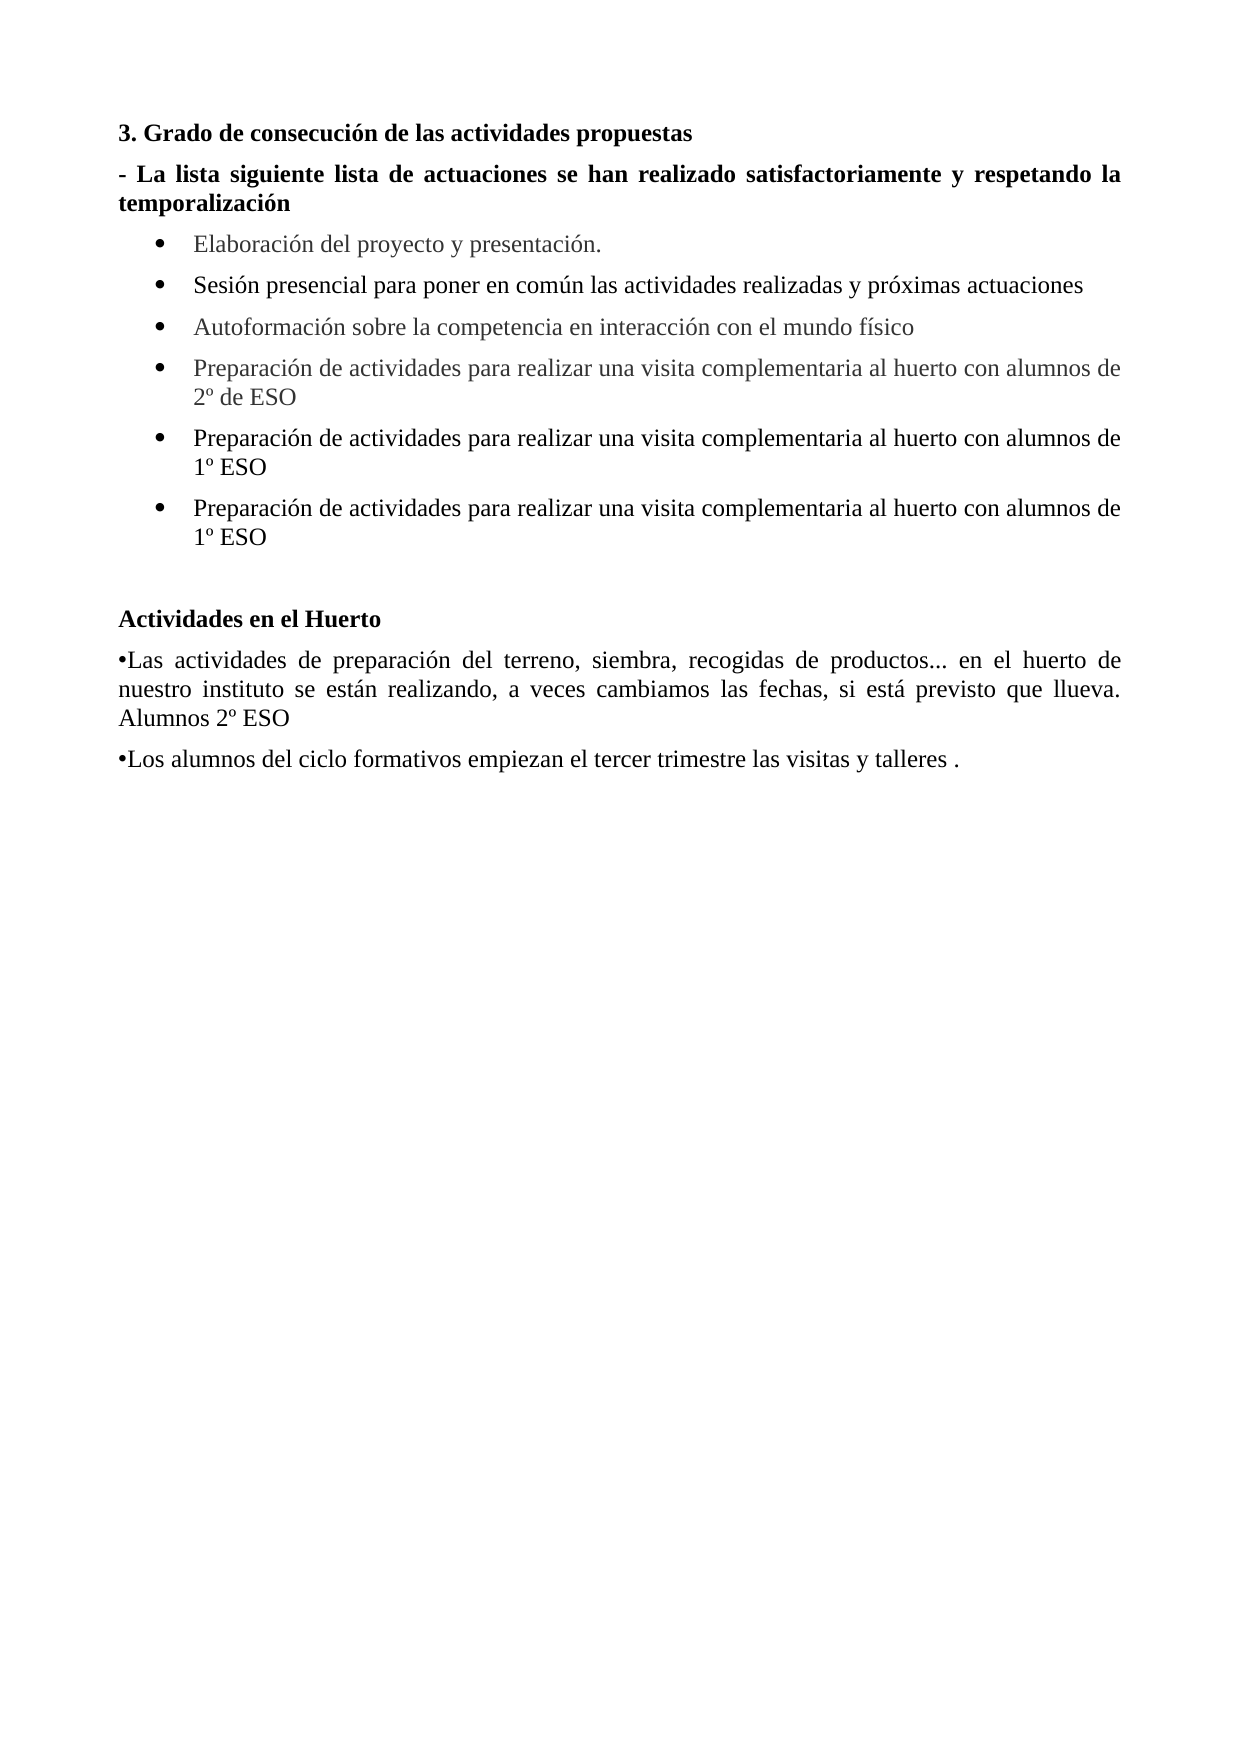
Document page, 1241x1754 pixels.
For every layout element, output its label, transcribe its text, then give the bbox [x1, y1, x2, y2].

text Actividades en el Huerto [118, 604, 1122, 633]
list Preparación de actividades para realizar una visita complementaria al huerto con alumnos de 1º ESO [156, 493, 1122, 551]
list Preparación de actividades para realizar una visita complementaria al huerto con alumnos de 2º de ESO [156, 353, 1122, 411]
list Las actividades de preparación del terreno, siembra, recogidas de productos... en el huerto de nuestro instituto se están realizando, a veces cambiamos las fechas, si está previsto que llueva. Alumnos 2º ESO [118, 646, 1122, 732]
list Los alumnos del ciclo formativos empiezan el tercer trimestre las visitas y talleres . [118, 744, 1122, 773]
text - La lista siguiente lista de actuaciones se han realizado satisfactoriamente y respetando la temporalización [118, 159, 1122, 217]
list Preparación de actividades para realizar una visita complementaria al huerto con alumnos de 1º ESO [156, 423, 1122, 481]
list Autoformación sobre la competencia en interacción con el mundo físico [156, 312, 1122, 341]
list Sesión presencial para poner en común las actividades realizadas y próximas actuaciones [156, 271, 1122, 299]
list Elaboración del proyecto y presentación. [156, 229, 1122, 258]
text 3. Grado de consecución de las actividades propuestas [118, 118, 1122, 147]
